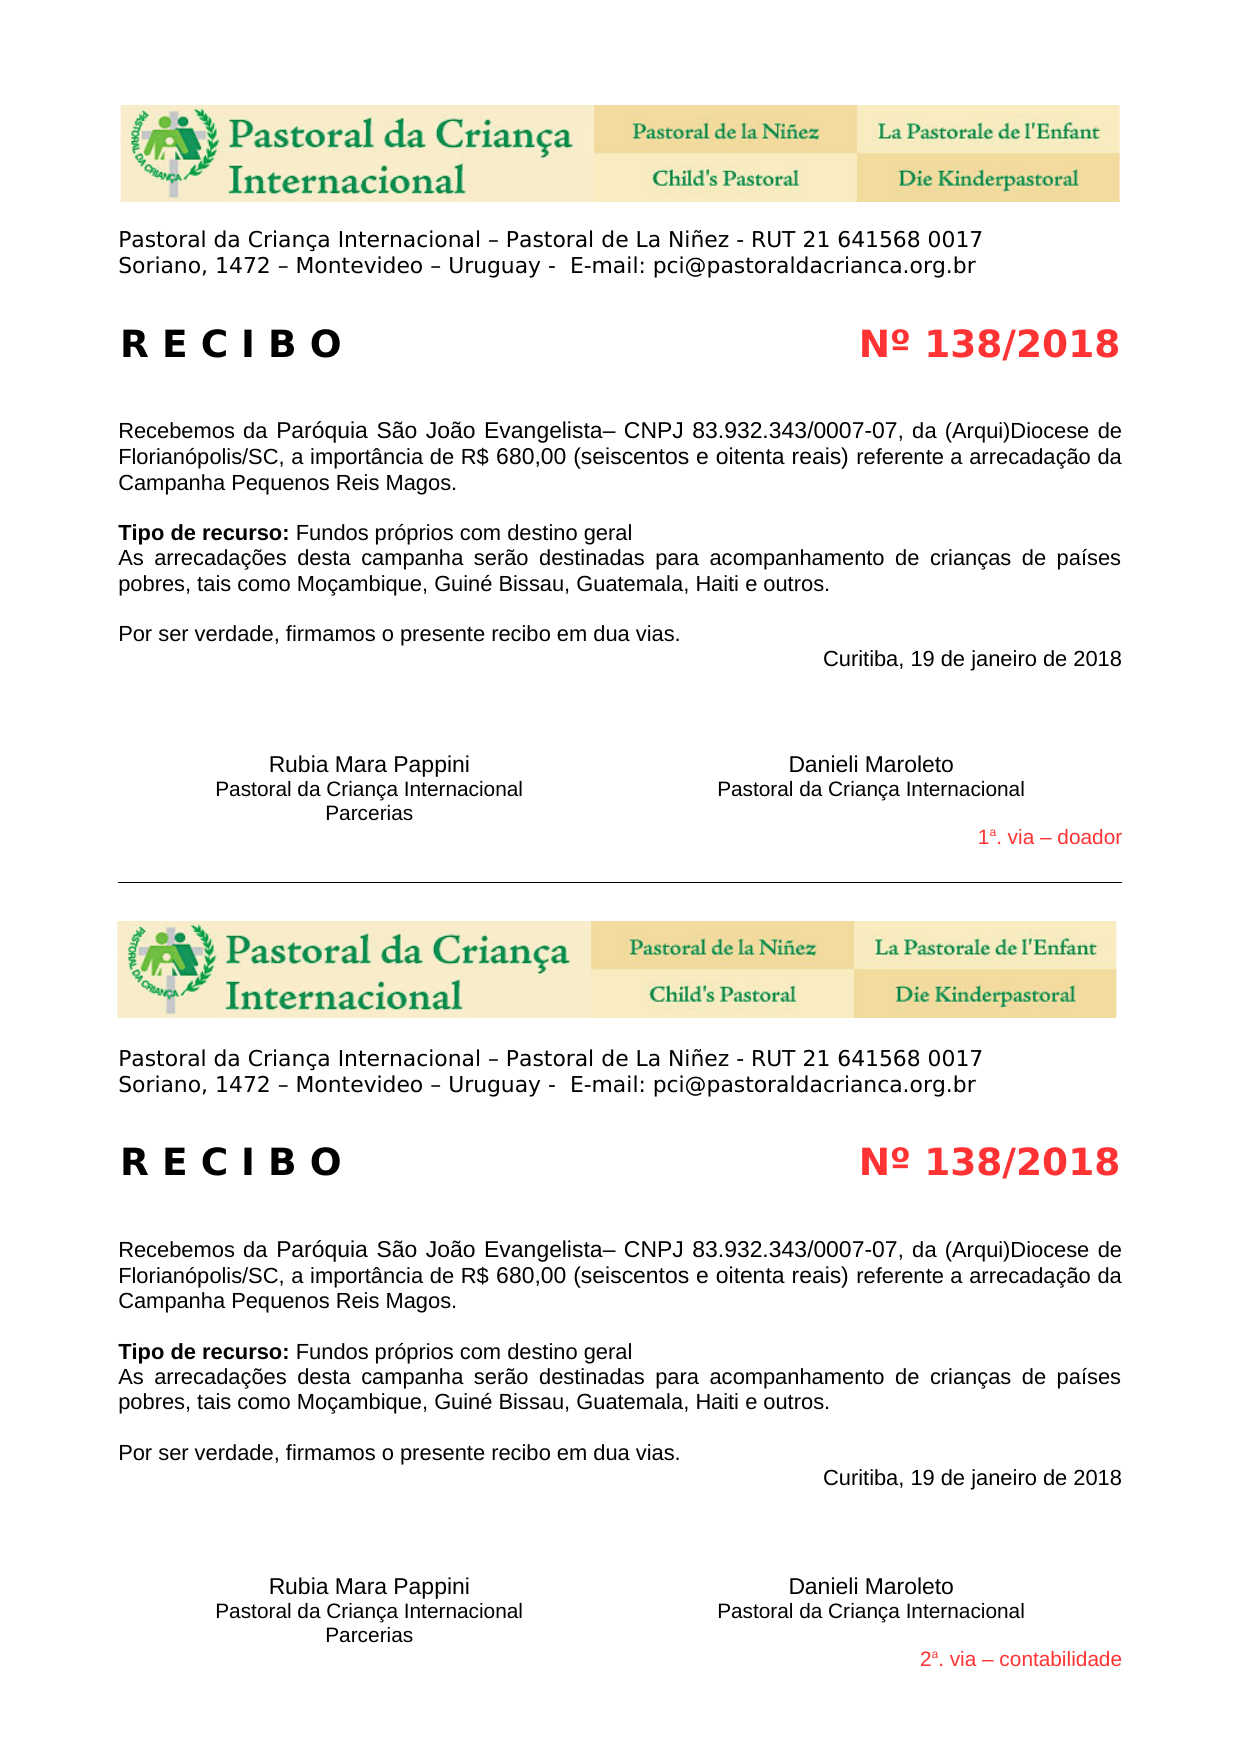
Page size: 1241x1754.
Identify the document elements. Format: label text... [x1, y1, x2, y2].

text Curitiba, 19 de janeiro de 2018 [118, 646, 1122, 671]
text Curitiba, 19 de janeiro de 2018 [118, 1465, 1122, 1490]
text Por ser verdade, firmamos o presente recibo em dua vias. [118, 1439, 1122, 1465]
text 2a. via – contabilidade [118, 1647, 1122, 1671]
text Soriano, 1472 – Montevideo – Uruguay - E-mail: pci@pastoraldacrianca.org.br [118, 253, 1122, 279]
table_header Danieli Maroleto Pastoral da Criança Internacional [620, 1573, 1122, 1647]
text Tipo de recurso: Fundos próprios com destino geral [118, 1339, 1122, 1364]
picture [117, 921, 1117, 1018]
text Soriano, 1472 – Montevideo – Uruguay - E-mail: pci@pastoraldacrianca.org.br [118, 1072, 1122, 1097]
text Recebemos da Paróquia São João Evangelista– CNPJ 83.932.343/0007-07, da (Arqui)Diocese de Florianópolis/SC, a importância de R$ 680,00 (seiscentos e oitenta reais) referente a arrecadação da Campanha Pequenos Reis Magos. [118, 417, 1122, 495]
picture [120, 105, 1120, 202]
table_header Rubia Mara Pappini Pastoral da Criança Internacional Parcerias [118, 1573, 620, 1647]
text R E C I B O Nº 138/2018 [118, 1141, 1122, 1184]
text Pastoral da Criança Internacional – Pastoral de La Niñez - RUT 21 641568 0017 [118, 1046, 1122, 1072]
text R E C I B O Nº 138/2018 [118, 322, 1122, 366]
text Pastoral da Criança Internacional – Pastoral de La Niñez - RUT 21 641568 0017 [118, 228, 1122, 253]
text As arrecadações desta campanha serão destinadas para acompanhamento de crianças de países pobres, tais como Moçambique, Guiné Bissau, Guatemala, Haiti e outros. [118, 1364, 1122, 1414]
table_header Danieli Maroleto Pastoral da Criança Internacional [620, 751, 1122, 825]
table_header Rubia Mara Pappini Pastoral da Criança Internacional Parcerias [118, 751, 620, 825]
text Por ser verdade, firmamos o presente recibo em dua vias. [118, 621, 1122, 646]
text 1a. via – doador [118, 825, 1122, 849]
text As arrecadações desta campanha serão destinadas para acompanhamento de crianças de países pobres, tais como Moçambique, Guiné Bissau, Guatemala, Haiti e outros. [118, 545, 1122, 596]
text Tipo de recurso: Fundos próprios com destino geral [118, 520, 1122, 545]
text Recebemos da Paróquia São João Evangelista– CNPJ 83.932.343/0007-07, da (Arqui)Diocese de Florianópolis/SC, a importância de R$ 680,00 (seiscentos e oitenta reais) referente a arrecadação da Campanha Pequenos Reis Magos. [118, 1236, 1122, 1313]
